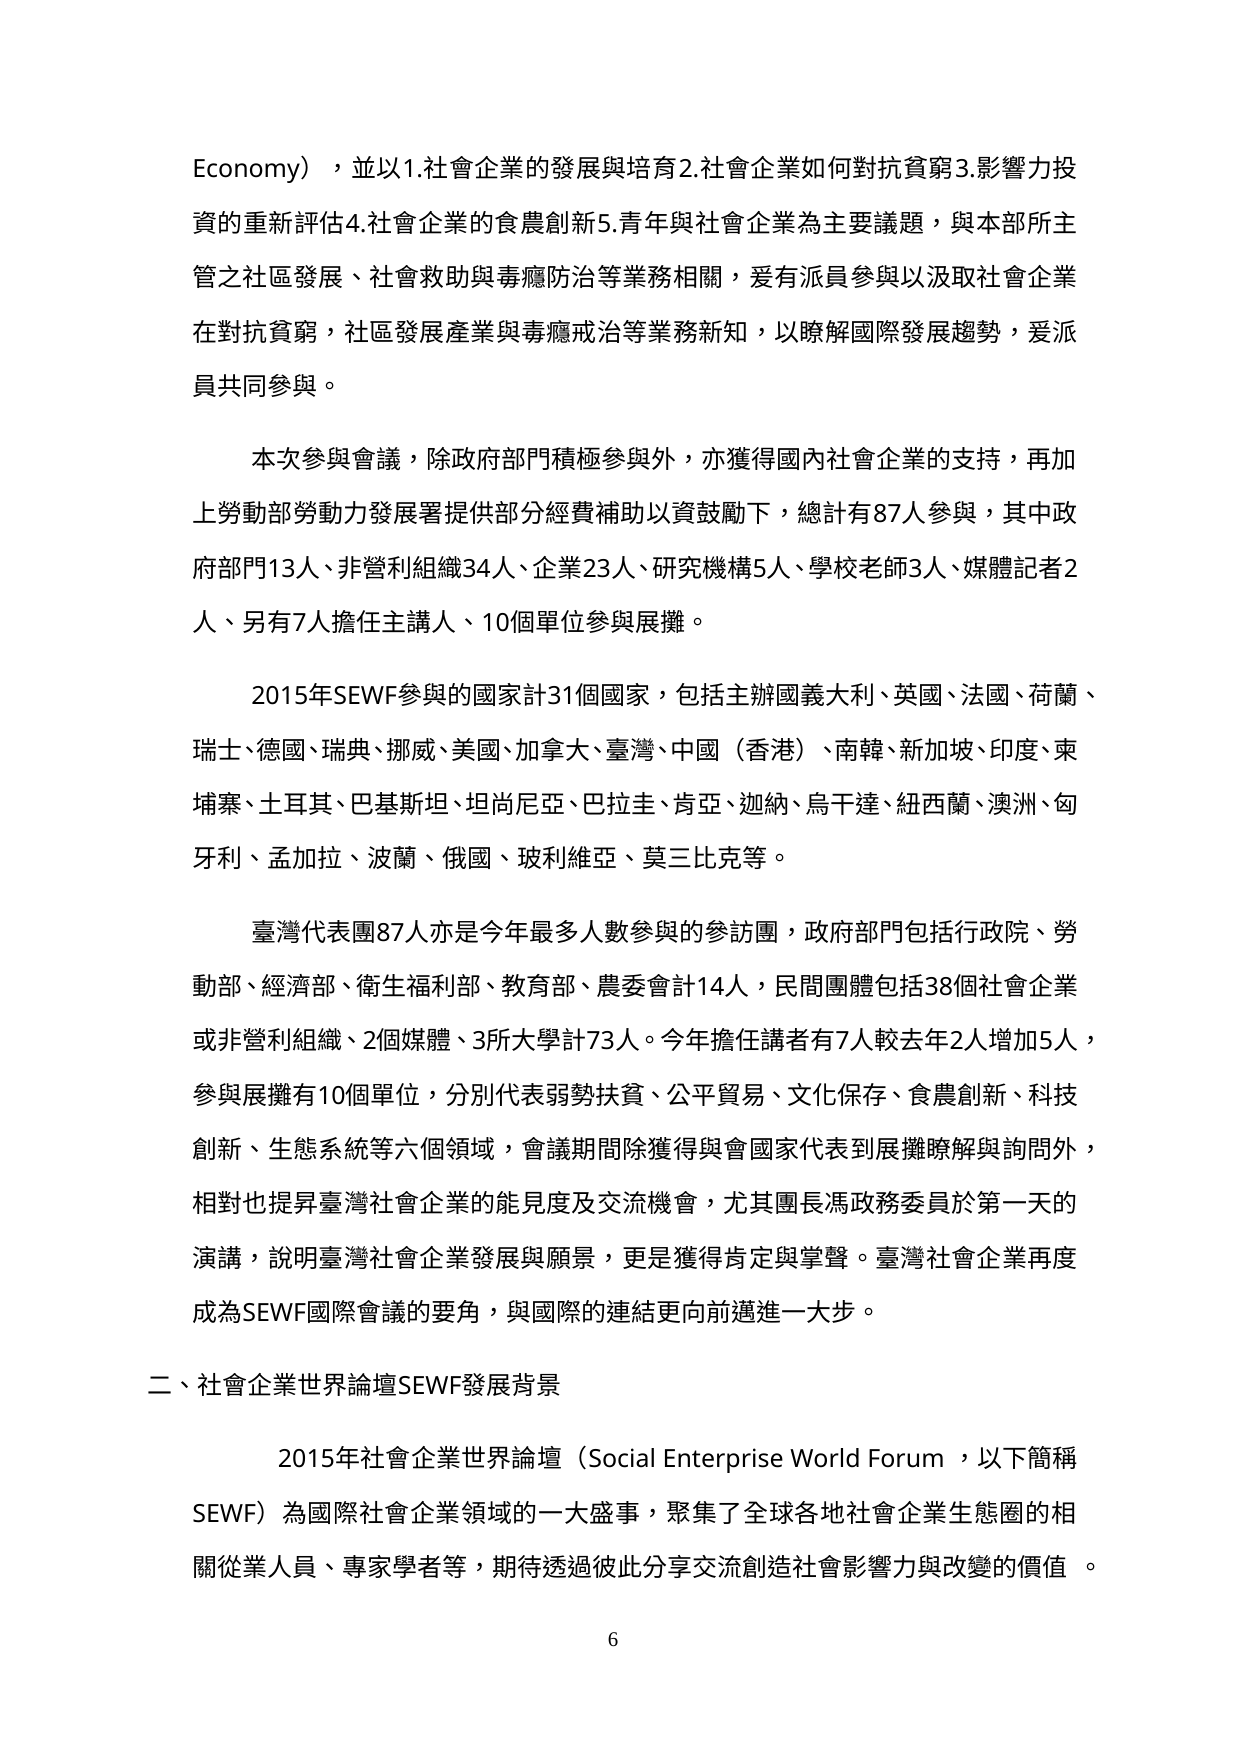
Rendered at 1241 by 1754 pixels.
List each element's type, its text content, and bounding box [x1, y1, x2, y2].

text 2015年SEWF參與的國家計31個國家，包括主辦國義大利、英國、法國、荷蘭、瑞士、德國、瑞典、挪威、美國、加拿大、臺灣、中國（香港）、南韓、新加坡、印度、柬埔寨、土耳其、巴基斯坦、坦尚尼亞、巴拉圭、肯亞、迦納、烏干達、紐西蘭、澳洲、匈牙利、孟加拉、波蘭、俄國、玻利維亞、莫三比克等。 [192, 676, 1078, 875]
subtitle 二、社會企業世界論壇SEWF發展背景 [148, 1366, 1078, 1402]
text 2015年社會企業世界論壇（Social Enterprise World Forum ，以下簡稱SEWF）為國際社會企業領域的一大盛事，聚集了全球各地社會企業生態圈的相關從業人員、專家學者等，期待透過彼此分享交流創造社會影響力與改變的價值。2008年首屆SEWF於英國愛丁堡舉辦，其後遍佈五大洲（2009年澳洲墨爾本、2010年美國舊金山、2011年南非約翰尼斯堡、2012年巴西里約熱內盧、2013年加拿大卡加利及2014年韓國首爾），每年定期舉辦。 [192, 1439, 1078, 1584]
text 臺灣代表團87人亦是今年最多人數參與的參訪團，政府部門包括行政院、勞動部、經濟部、衛生福利部、教育部、農委會計14人，民間團體包括38個社會企業或非營利組織、2個媒體、3所大學計73人。今年擔任講者有7人較去年2人增加5人，參與展攤有10個單位，分別代表弱勢扶貧、公平貿易、文化保存、食農創新、科技創新、生態系統等六個領域，會議期間除獲得與會國家代表到展攤瞭解與詢問外，相對也提昇臺灣社會企業的能見度及交流機會，尤其團長馮政務委員於第一天的演講，說明臺灣社會企業發展與願景，更是獲得肯定與掌聲。臺灣社會企業再度成為SEWF國際會議的要角，與國際的連結更向前邁進一大步。 [192, 912, 1078, 1329]
text 本次參與會議，除政府部門積極參與外，亦獲得國內社會企業的支持，再加上勞動部勞動力發展署提供部分經費補助以資鼓勵下，總計有87人參與，其中政府部門13人、非營利組織34人、企業23人、研究機構5人、學校老師3人、媒體記者2人、另有7人擔任主講人、10個單位參與展攤。 [192, 439, 1078, 639]
text Economy），並以1.社會企業的發展與培育2.社會企業如何對抗貧窮3.影響力投資的重新評估4.社會企業的食農創新5.青年與社會企業為主要議題，與本部所主管之社區發展、社會救助與毒癮防治等業務相關，爰有派員參與以汲取社會企業在對抗貧窮，社區發展產業與毒癮戒治等業務新知，以瞭解國際發展趨勢，爰派員共同參與。 [192, 149, 1078, 403]
